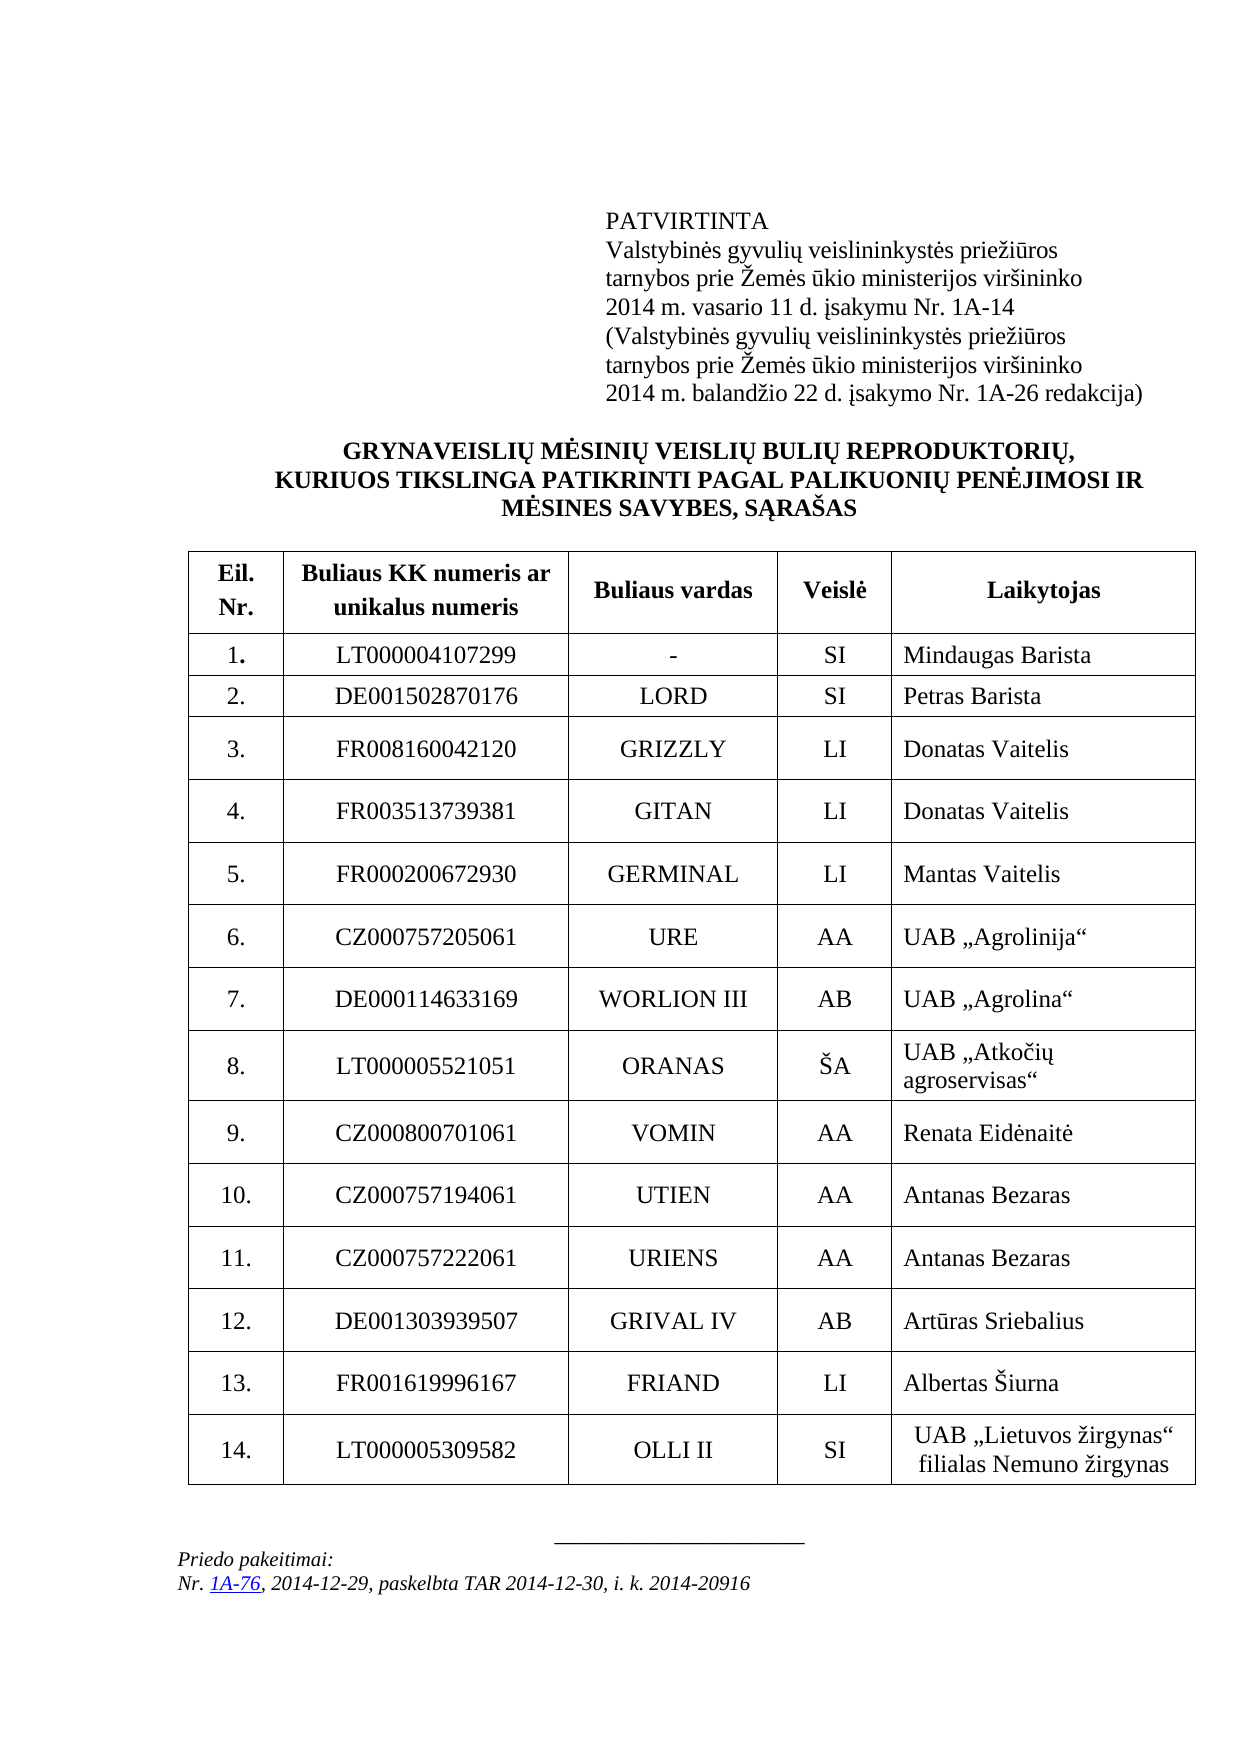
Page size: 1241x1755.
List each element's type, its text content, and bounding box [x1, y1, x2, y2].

table_cell URE [569, 905, 777, 967]
table_cell Antanas Bezaras [892, 1227, 1195, 1288]
table_cell 2. [189, 676, 283, 716]
table_header Eil. Nr. [189, 552, 283, 633]
table_cell UAB „Agrolina“ [892, 968, 1195, 1030]
table_cell 12. [189, 1289, 283, 1351]
table_cell 5. [189, 843, 283, 904]
table_cell AB [778, 1289, 891, 1351]
table_cell UAB „Lietuvos žirgynas“ filialas Nemuno žirgynas [892, 1415, 1195, 1484]
table_cell LT000005521051 [284, 1031, 568, 1100]
table_cell AA [778, 905, 891, 967]
table_cell Artūras Sriebalius [892, 1289, 1195, 1351]
table_cell ORANAS [569, 1031, 777, 1100]
table_cell GITAN [569, 780, 777, 842]
text Valstybinės gyvulių veislininkystės priežiūros [605, 235, 1181, 263]
table_cell 8. [189, 1031, 283, 1100]
table_header Veislė [778, 552, 891, 633]
table_cell GRIZZLY [569, 717, 777, 779]
table_cell UTIEN [569, 1164, 777, 1226]
table_cell OLLI II [569, 1415, 777, 1484]
table_cell WORLION III [569, 968, 777, 1030]
table_cell LI [778, 717, 891, 779]
table_cell URIENS [569, 1227, 777, 1288]
table_cell SI [778, 634, 891, 674]
table_cell UAB „Atkočių agroservisas“ [892, 1031, 1195, 1100]
table_cell 9. [189, 1101, 283, 1163]
table_cell FR003513739381 [284, 780, 568, 842]
text (Valstybinės gyvulių veislininkystės priežiūros [605, 321, 1181, 350]
text Priedo pakeitimai: [177, 1547, 1181, 1571]
table_cell SI [778, 1415, 891, 1484]
table_cell LT000005309582 [284, 1415, 568, 1484]
text tarnybos prie Žemės ūkio ministerijos viršininko [605, 263, 1181, 292]
table_cell SI [778, 676, 891, 716]
table_header Buliaus KK numeris ar unikalus numeris [284, 552, 568, 633]
text KURIUOS TIKSLINGA PATIKRINTI PAGAL PALIKUONIŲ PENĖJIMOSI IR MĖSINES SAVYBES, SĄRAŠAS [177, 465, 1181, 522]
table_cell AA [778, 1164, 891, 1226]
table_cell DE001303939507 [284, 1289, 568, 1351]
text GRYNAVEISLIŲ MĖSINIŲ VEISLIŲ BULIŲ REPRODUKTORIŲ, [177, 436, 1181, 465]
table_cell LI [778, 843, 891, 904]
table_header Laikytojas [892, 552, 1195, 633]
text 2014 m. balandžio 22 d. įsakymo Nr. 1A-26 redakcija) [605, 378, 1181, 407]
table_cell FR000200672930 [284, 843, 568, 904]
table_cell UAB „Agrolinija“ [892, 905, 1195, 967]
table_cell Antanas Bezaras [892, 1164, 1195, 1226]
table_cell AA [778, 1101, 891, 1163]
table_cell 13. [189, 1352, 283, 1414]
table_cell GERMINAL [569, 843, 777, 904]
table_cell AA [778, 1227, 891, 1288]
table_cell LI [778, 1352, 891, 1414]
table_cell CZ000800701061 [284, 1101, 568, 1163]
table_cell DE000114633169 [284, 968, 568, 1030]
table_cell Albertas Šiurna [892, 1352, 1195, 1414]
table_header Buliaus vardas [569, 552, 777, 633]
table_cell FR001619996167 [284, 1352, 568, 1414]
table_cell AB [778, 968, 891, 1030]
table_cell - [569, 634, 777, 674]
table_cell LT000004107299 [284, 634, 568, 674]
text 2014 m. vasario 11 d. įsakymu Nr. 1A-14 [605, 292, 1181, 321]
table_cell 4. [189, 780, 283, 842]
table_cell 14. [189, 1415, 283, 1484]
table_cell Mantas Vaitelis [892, 843, 1195, 904]
table_cell 1. [189, 634, 283, 674]
text Nr. 1A-76, 2014-12-29, paskelbta TAR 2014-12-30, i. k. 2014-20916 [177, 1571, 1181, 1595]
table_cell 7. [189, 968, 283, 1030]
text ____________________ [177, 1518, 1181, 1547]
table_cell CZ000757222061 [284, 1227, 568, 1288]
table_cell Petras Barista [892, 676, 1195, 716]
text PATVIRTINTA [605, 206, 1181, 235]
table_cell Donatas Vaitelis [892, 780, 1195, 842]
table_cell VOMIN [569, 1101, 777, 1163]
table_cell CZ000757205061 [284, 905, 568, 967]
table_cell Renata Eidėnaitė [892, 1101, 1195, 1163]
text tarnybos prie Žemės ūkio ministerijos viršininko [605, 350, 1181, 378]
table_cell 6. [189, 905, 283, 967]
table_cell FRIAND [569, 1352, 777, 1414]
table_cell DE001502870176 [284, 676, 568, 716]
table_cell Mindaugas Barista [892, 634, 1195, 674]
table_cell LORD [569, 676, 777, 716]
table_cell LI [778, 780, 891, 842]
table_cell Donatas Vaitelis [892, 717, 1195, 779]
table_cell 11. [189, 1227, 283, 1288]
table_cell 3. [189, 717, 283, 779]
table_cell CZ000757194061 [284, 1164, 568, 1226]
table_cell GRIVAL IV [569, 1289, 777, 1351]
table_cell ŠA [778, 1031, 891, 1100]
table_cell FR008160042120 [284, 717, 568, 779]
table_cell 10. [189, 1164, 283, 1226]
